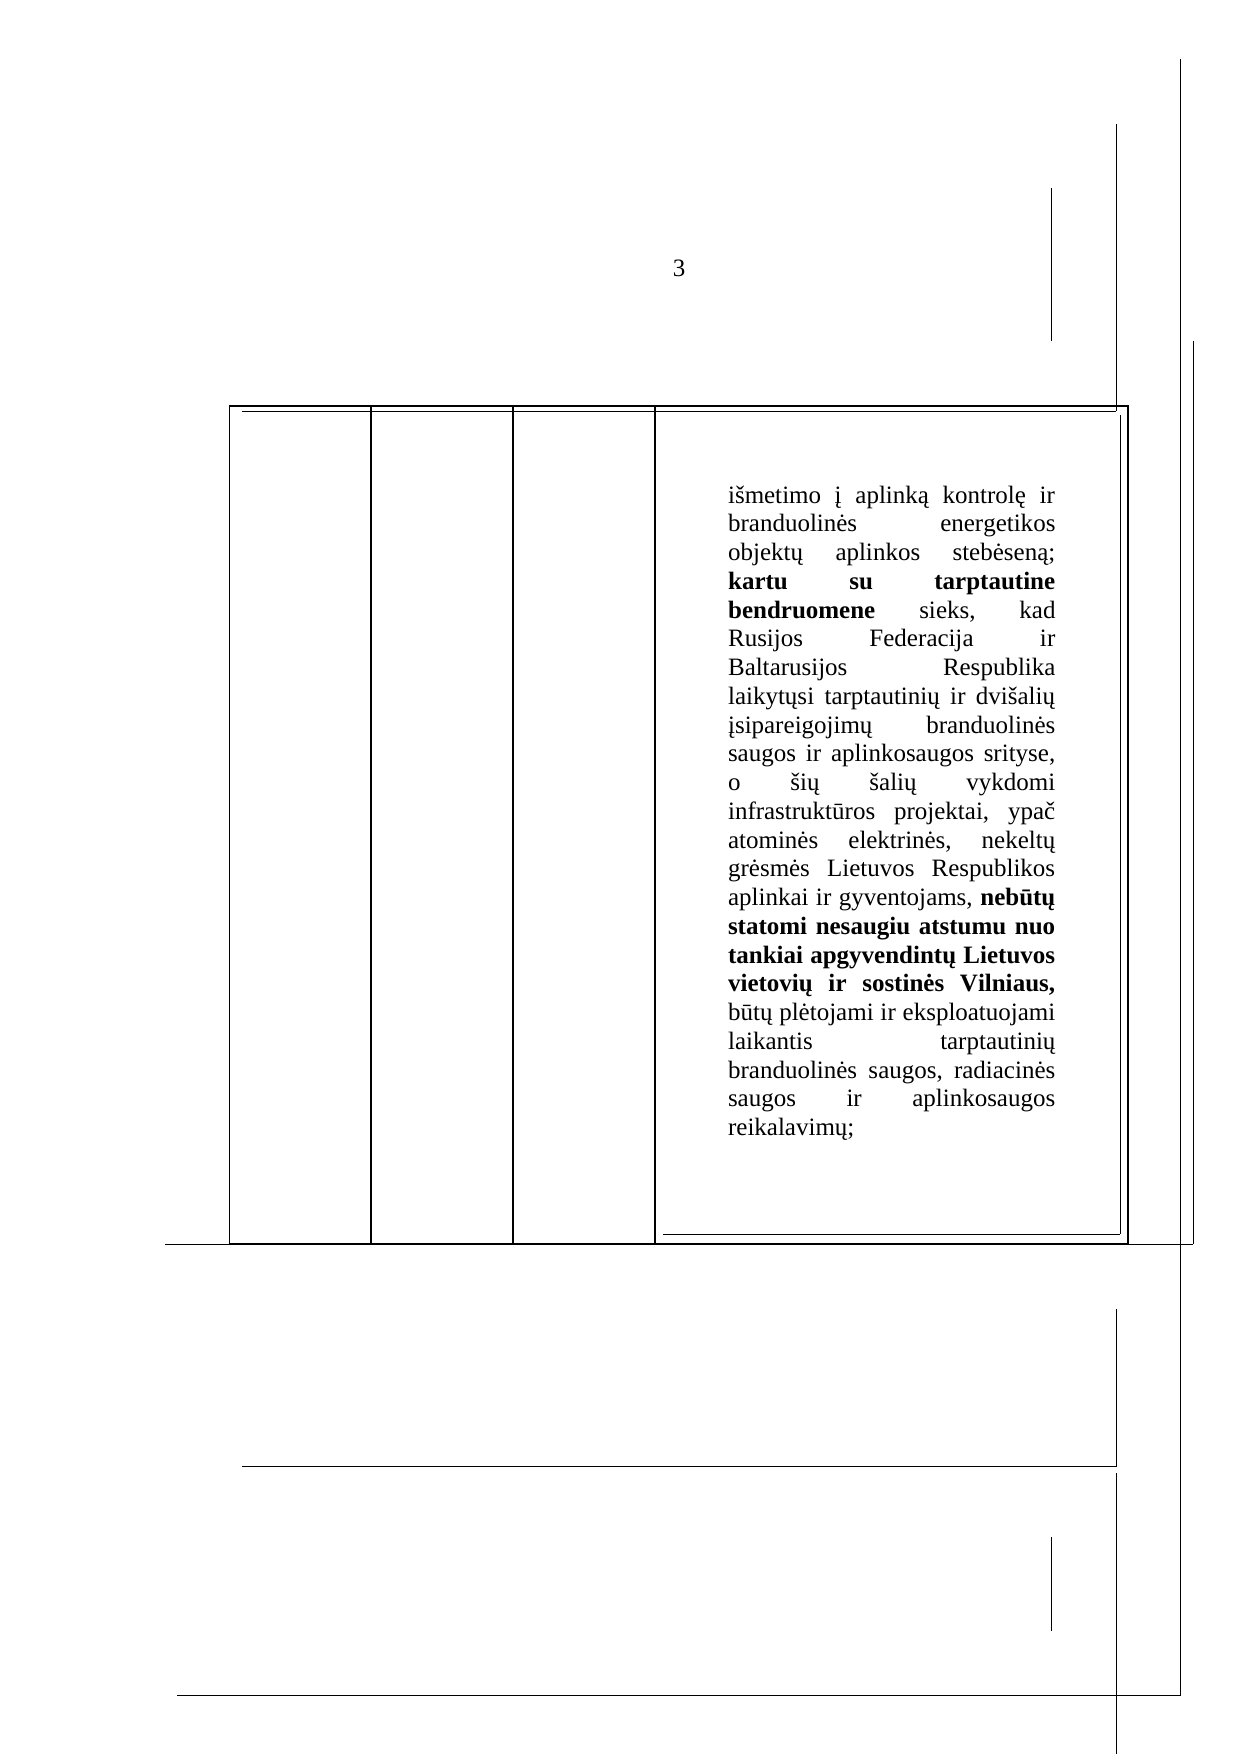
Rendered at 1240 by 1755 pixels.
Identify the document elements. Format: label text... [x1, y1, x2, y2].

table_cell [514, 407, 654, 1243]
table_cell išmetimo į aplinką kontrolę ir branduolinės energetikos objektų aplinkos stebėseną; kartu su tarptautine bendruomene sieks, kad Rusijos Federacija ir Baltarusijos Respublika laikytųsi tarptautinių ir dvišalių įsipareigojimų branduolinės saugos ir aplinkosaugos srityse, o šių šalių vykdomi infrastruktūros projektai, ypač atominės elektrinės, nekeltų grėsmės Lietuvos Respublikos aplinkai ir gyventojams, nebūtų statomi nesaugiu atstumu nuo tankiai apgyvendintų Lietuvos vietovių ir sostinės Vilniaus, būtų plėtojami ir eksploatuojami laikantis tarptautinių branduolinės saugos, radiacinės saugos ir aplinkosaugos reikalavimų; [656, 407, 1127, 1243]
table_cell [230, 407, 370, 1243]
table_cell [372, 407, 512, 1243]
